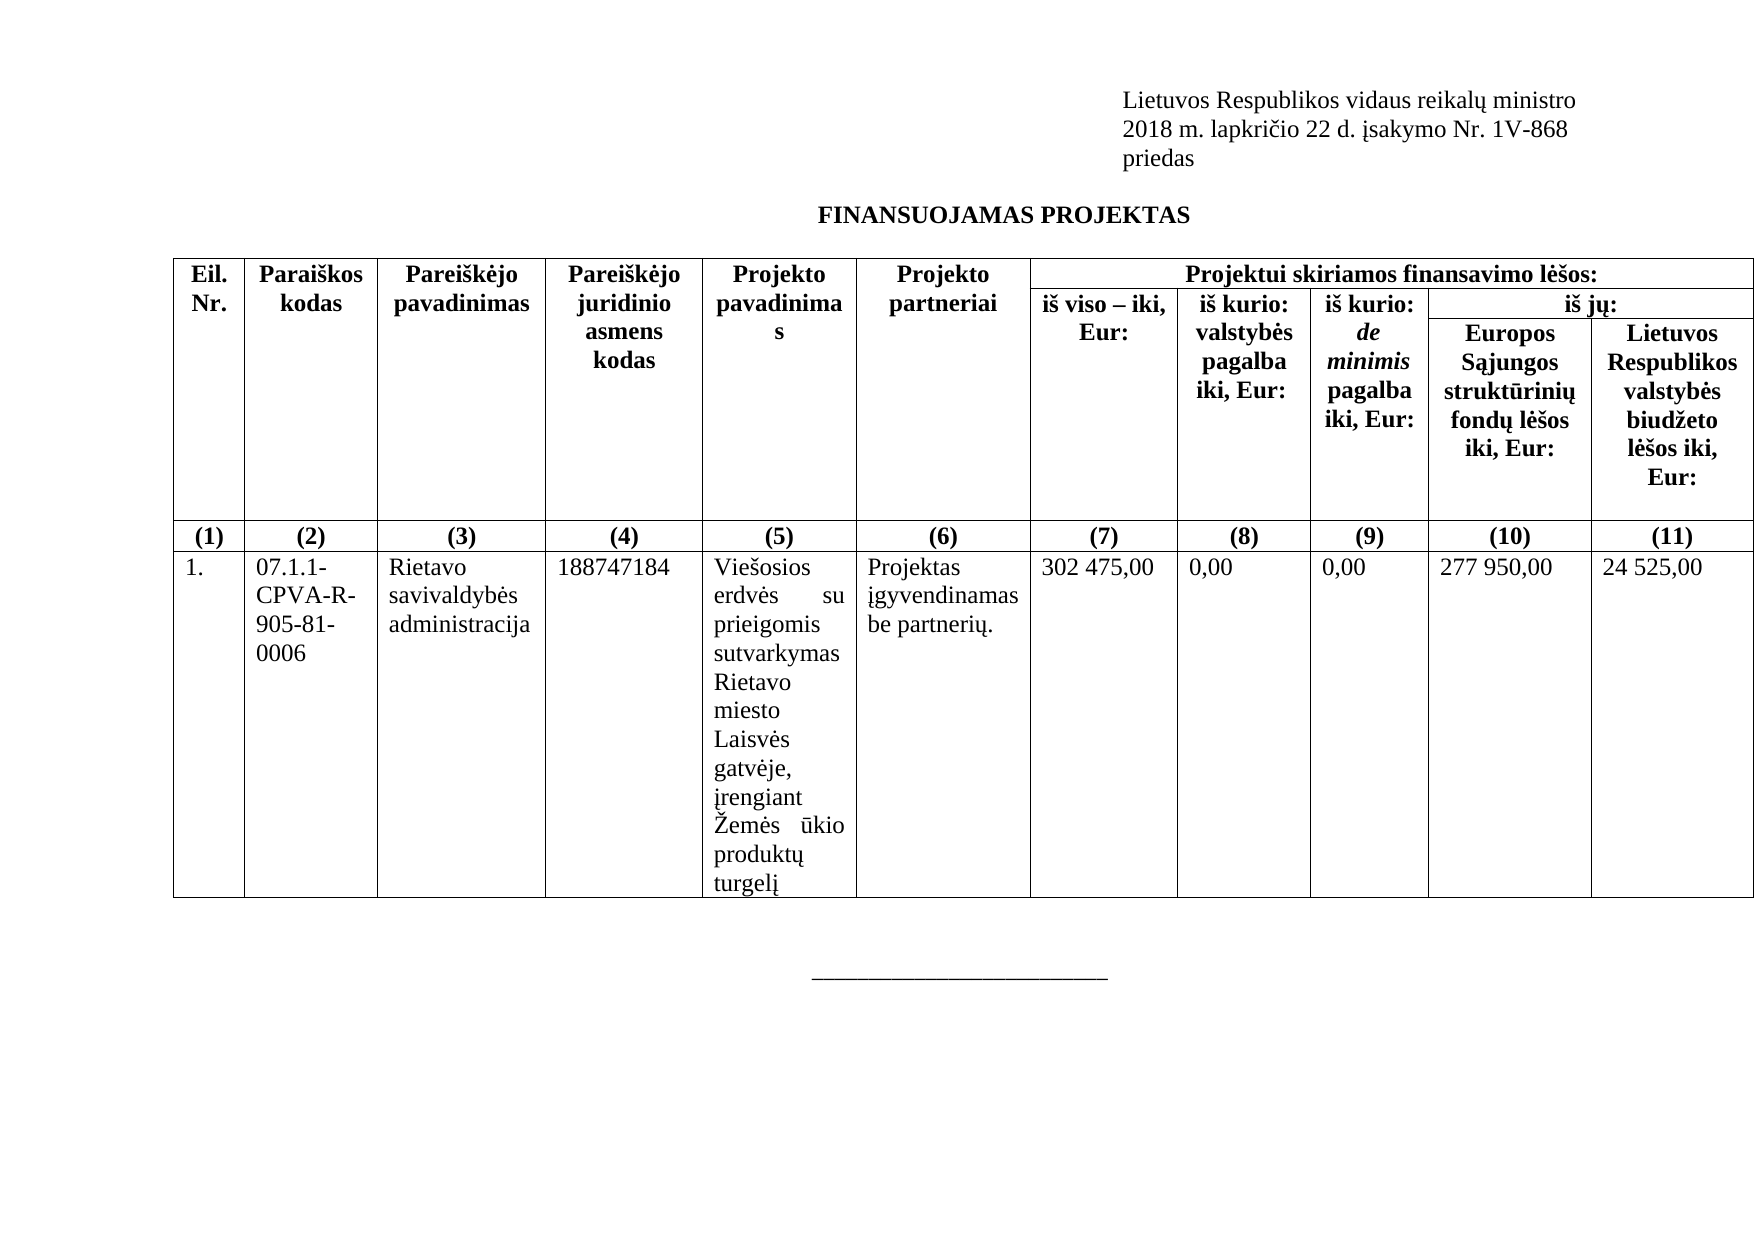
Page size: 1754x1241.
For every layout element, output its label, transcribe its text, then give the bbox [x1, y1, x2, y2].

table_cell 277 950,00 [1429, 552, 1591, 897]
table_cell (1) [174, 521, 244, 551]
table_cell Projektas įgyvendinamas be partnerių. [857, 552, 1030, 897]
table_header Projektui skiriamos finansavimo lėšos: [1031, 259, 1753, 288]
table_cell 188747184 [546, 552, 702, 897]
table_cell (5) [703, 521, 856, 551]
table_cell iš kurio: de minimis pagalba iki, Eur: [1311, 289, 1428, 520]
table_header Projekto partneriai [857, 259, 1030, 520]
table_cell (11) [1592, 521, 1753, 551]
table_cell (6) [857, 521, 1030, 551]
table_cell 0,00 [1311, 552, 1428, 897]
text 2018 m. lapkričio 22 d. įsakymo Nr. 1V-868 [1122, 114, 1742, 143]
table_cell (9) [1311, 521, 1428, 551]
table_cell (4) [546, 521, 702, 551]
table_cell iš viso – iki, Eur: [1031, 289, 1177, 520]
table_cell (2) [245, 521, 377, 551]
table_cell (10) [1429, 521, 1591, 551]
table_header Eil. Nr. [174, 259, 244, 520]
table_cell 07.1.1-CPVA-R-905-81-0006 [245, 552, 377, 897]
table_cell Europos Sąjungos struktūrinių fondų lėšos iki, Eur: [1429, 319, 1591, 520]
text priedas [1122, 143, 1742, 172]
table_cell 302 475,00 [1031, 552, 1177, 897]
table_cell 24 525,00 [1592, 552, 1753, 897]
text Lietuvos Respublikos vidaus reikalų ministro [1122, 85, 1742, 114]
table_header Pareiškėjo pavadinimas [378, 259, 545, 520]
table_cell Rietavo savivaldybės administracija [378, 552, 545, 897]
table_cell (7) [1031, 521, 1177, 551]
table_header Pareiškėjo juridinio asmens kodas [546, 259, 702, 520]
table_header Projekto pavadinimas [703, 259, 856, 520]
table_cell Lietuvos Respublikos valstybės biudžeto lėšos iki, Eur: [1592, 319, 1753, 520]
table_cell Viešosios erdvės su prieigomis sutvarkymas Rietavo miesto Laisvės gatvėje, įrengiant Žemės ūkio produktų turgelį [703, 552, 856, 897]
table_cell 0,00 [1178, 552, 1310, 897]
table_cell 1. [174, 552, 244, 897]
text __________________________ [177, 955, 1742, 983]
table_cell (3) [378, 521, 545, 551]
table_cell iš kurio: valstybės pagalba iki, Eur: [1178, 289, 1310, 520]
table_header Paraiškos kodas [245, 259, 377, 520]
table_cell (8) [1178, 521, 1310, 551]
table_cell iš jų: [1429, 289, 1753, 317]
text FINANSUOJAMAS PROJEKTAS [177, 200, 1742, 229]
